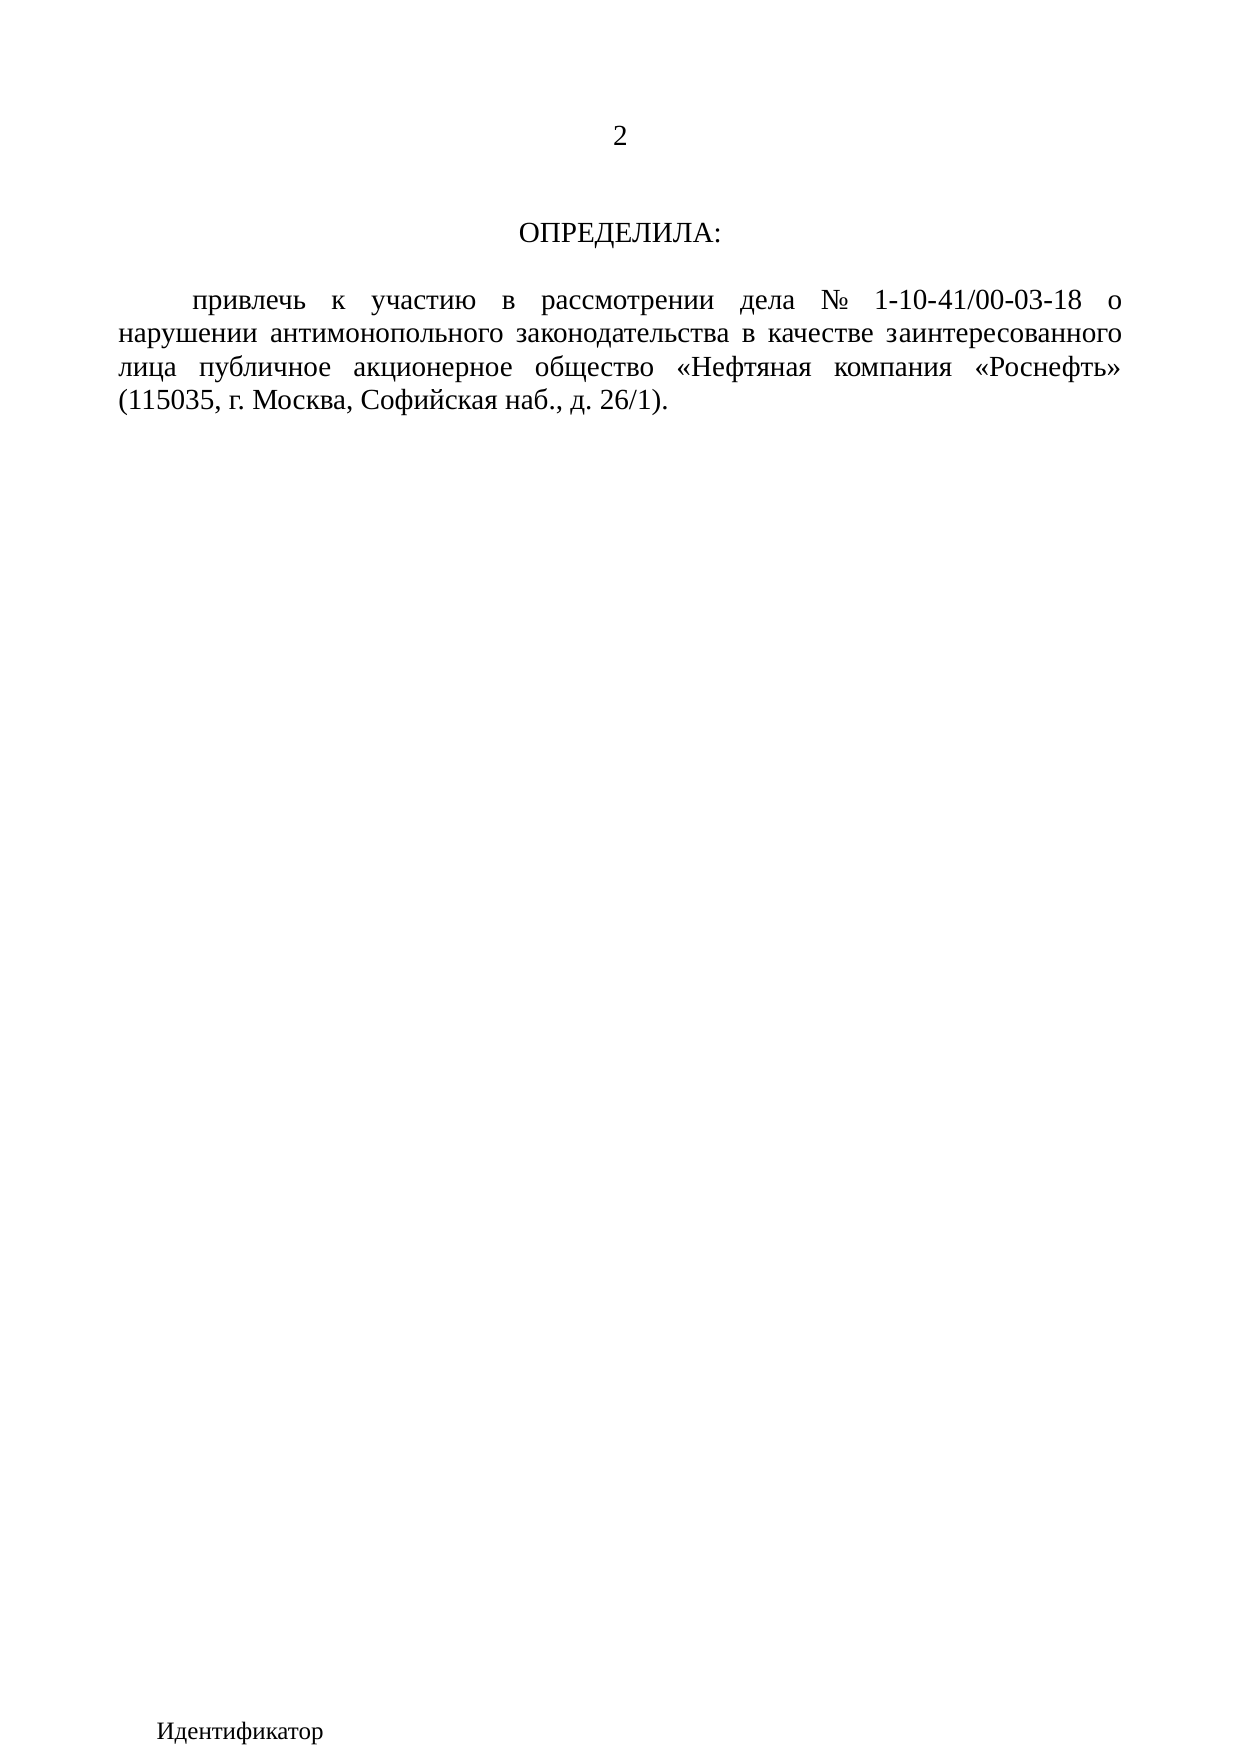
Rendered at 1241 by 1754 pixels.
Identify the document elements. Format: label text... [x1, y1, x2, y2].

text привлечь к участию в рассмотрении дела № 1-10-41/00-03-18 о нарушении антимонопольного законодательства в качестве заинтересованного лица публичное акционерное общество «Нефтяная компания «Роснефть» (115035, г. Москва, Софийская наб., д. 26/1). [118, 282, 1122, 416]
text ОПРЕДЕЛИЛА: [118, 215, 1122, 248]
